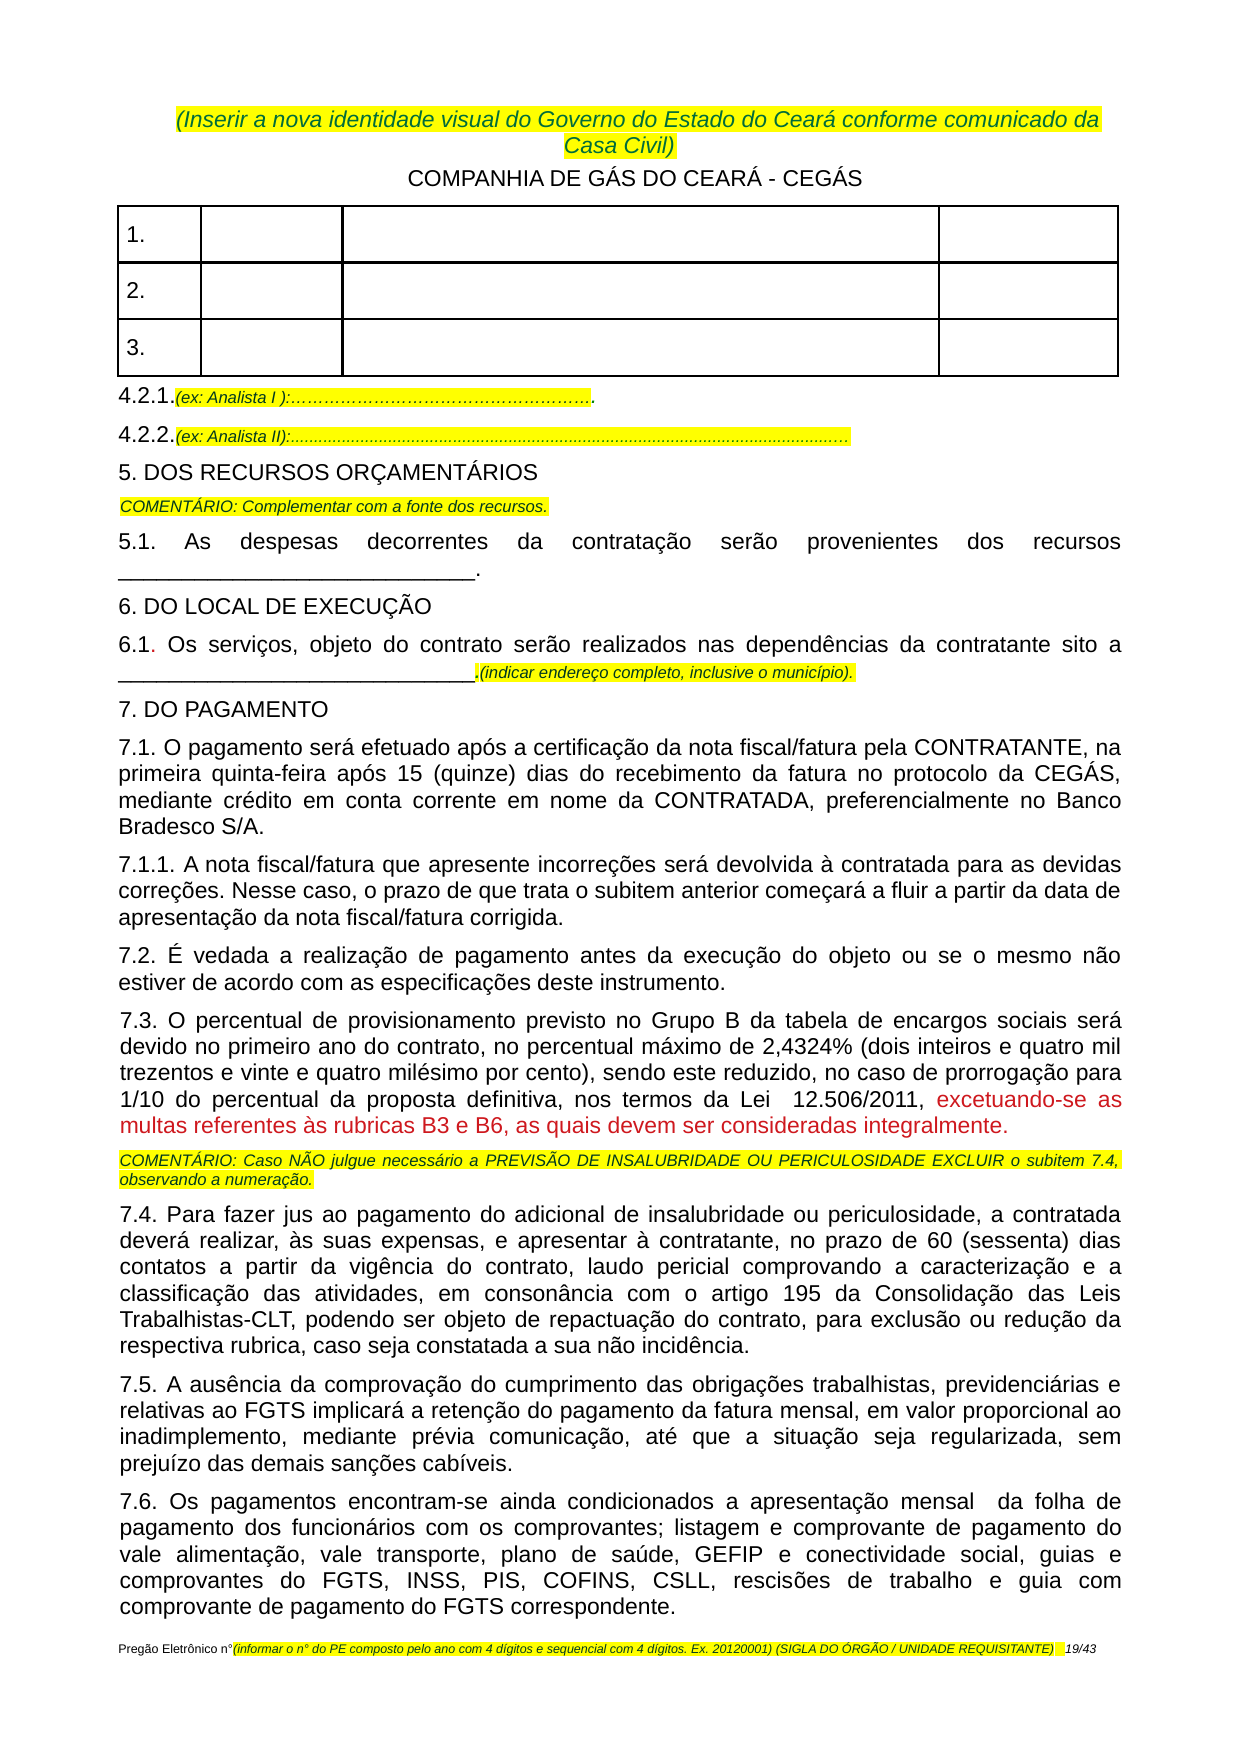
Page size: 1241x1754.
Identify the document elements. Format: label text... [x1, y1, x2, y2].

text COMENTÁRIO: Caso NÃO julgue necessário a PREVISÃO DE INSALUBRIDADE OU PERICULOSIDADE EXCLUIR o subitem 7.4, observando a numeração. [119, 1150, 1122, 1189]
table_cell [940, 264, 1117, 318]
table_cell [344, 207, 938, 261]
text 6.1. Os serviços, objeto do contrato serão realizados nas dependências da contratante sito a ____________________________.(indicar endereço completo, inclusive o município). [118, 631, 1122, 684]
text 7.4. Para fazer jus ao pagamento do adicional de insalubridade ou periculosidade, a contratada deverá realizar, às suas expensas, e apresentar à contratante, no prazo de 60 (sessenta) dias contatos a partir da vigência do contrato, laudo pericial comprovando a caracterização e a classificação das atividades, em consonância com o artigo 195 da Consolidação das Leis Trabalhistas-CLT, podendo ser objeto de repactuação do contrato, para exclusão ou redução da respectiva rubrica, caso seja constatada a sua não incidência. [119, 1201, 1122, 1359]
text 4.2.2.(ex: Analista II):.....................................................................................................................… [118, 421, 1122, 447]
table_cell [940, 207, 1117, 261]
text COMENTÁRIO: Complementar com a fonte dos recursos. [120, 497, 1122, 516]
table_cell [344, 264, 938, 318]
table_cell [940, 320, 1117, 374]
text 4.2.1.(ex: Analista I ):………………………………………………. [118, 382, 1122, 409]
text 7.1.1. A nota fiscal/fatura que apresente incorreções será devolvida à contratada para as devidas correções. Nesse caso, o prazo de que trata o subitem anterior começará a fluir a partir da data de apresentação da nota fiscal/fatura corrigida. [118, 851, 1122, 930]
text 7.6. Os pagamentos encontram-se ainda condicionados a apresentação mensal da folha de pagamento dos funcionários com os comprovantes; listagem e comprovante de pagamento do vale alimentação, vale transporte, plano de saúde, GEFIP e conectividade social, guias e comprovantes do FGTS, INSS, PIS, COFINS, CSLL, rescisões de trabalho e guia com comprovante de pagamento do FGTS correspondente. [119, 1488, 1122, 1619]
table_cell 3. [119, 320, 200, 374]
text 7.1. O pagamento será efetuado após a certificação da nota fiscal/fatura pela CONTRATANTE, na primeira quinta-feira após 15 (quinze) dias do recebimento da fatura no protocolo da CEGÁS, mediante crédito em conta corrente em nome da CONTRATADA, preferencialmente no Banco Bradesco S/A. [118, 734, 1122, 839]
text 7. DO PAGAMENTO [118, 696, 1122, 722]
text 7.2. É vedada a realização de pagamento antes da execução do objeto ou se o mesmo não estiver de acordo com as especificações deste instrumento. [118, 942, 1122, 995]
text 7.3. O percentual de provisionamento previsto no Grupo B da tabela de encargos sociais será devido no primeiro ano do contrato, no percentual máximo de 2,4324% (dois inteiros e quatro mil trezentos e vinte e quatro milésimo por cento), sendo este reduzido, no caso de prorrogação para 1/10 do percentual da proposta definitiva, nos termos da Lei 12.506/2011, excetuando-se as multas referentes às rubricas B3 e B6, as quais devem ser consideradas integralmente. [119, 1007, 1122, 1138]
text 7.5. A ausência da comprovação do cumprimento das obrigações trabalhistas, previdenciárias e relativas ao FGTS implicará a retenção do pagamento da fatura mensal, em valor proporcional ao inadimplemento, mediante prévia comunicação, até que a situação seja regularizada, sem prejuízo das demais sanções cabíveis. [119, 1371, 1122, 1476]
text 5. DOS RECURSOS ORÇAMENTÁRIOS [118, 459, 1122, 485]
table_cell [202, 264, 341, 318]
text 5.1. As despesas decorrentes da contratação serão provenientes dos recursos ____________________________. [118, 528, 1122, 581]
table_cell 2. [119, 264, 200, 318]
table_cell [202, 207, 341, 261]
table_cell [344, 320, 938, 374]
text 6. DO LOCAL DE EXECUÇÃO [118, 593, 1122, 619]
table_cell 1. [119, 207, 200, 261]
table_cell [202, 320, 341, 374]
